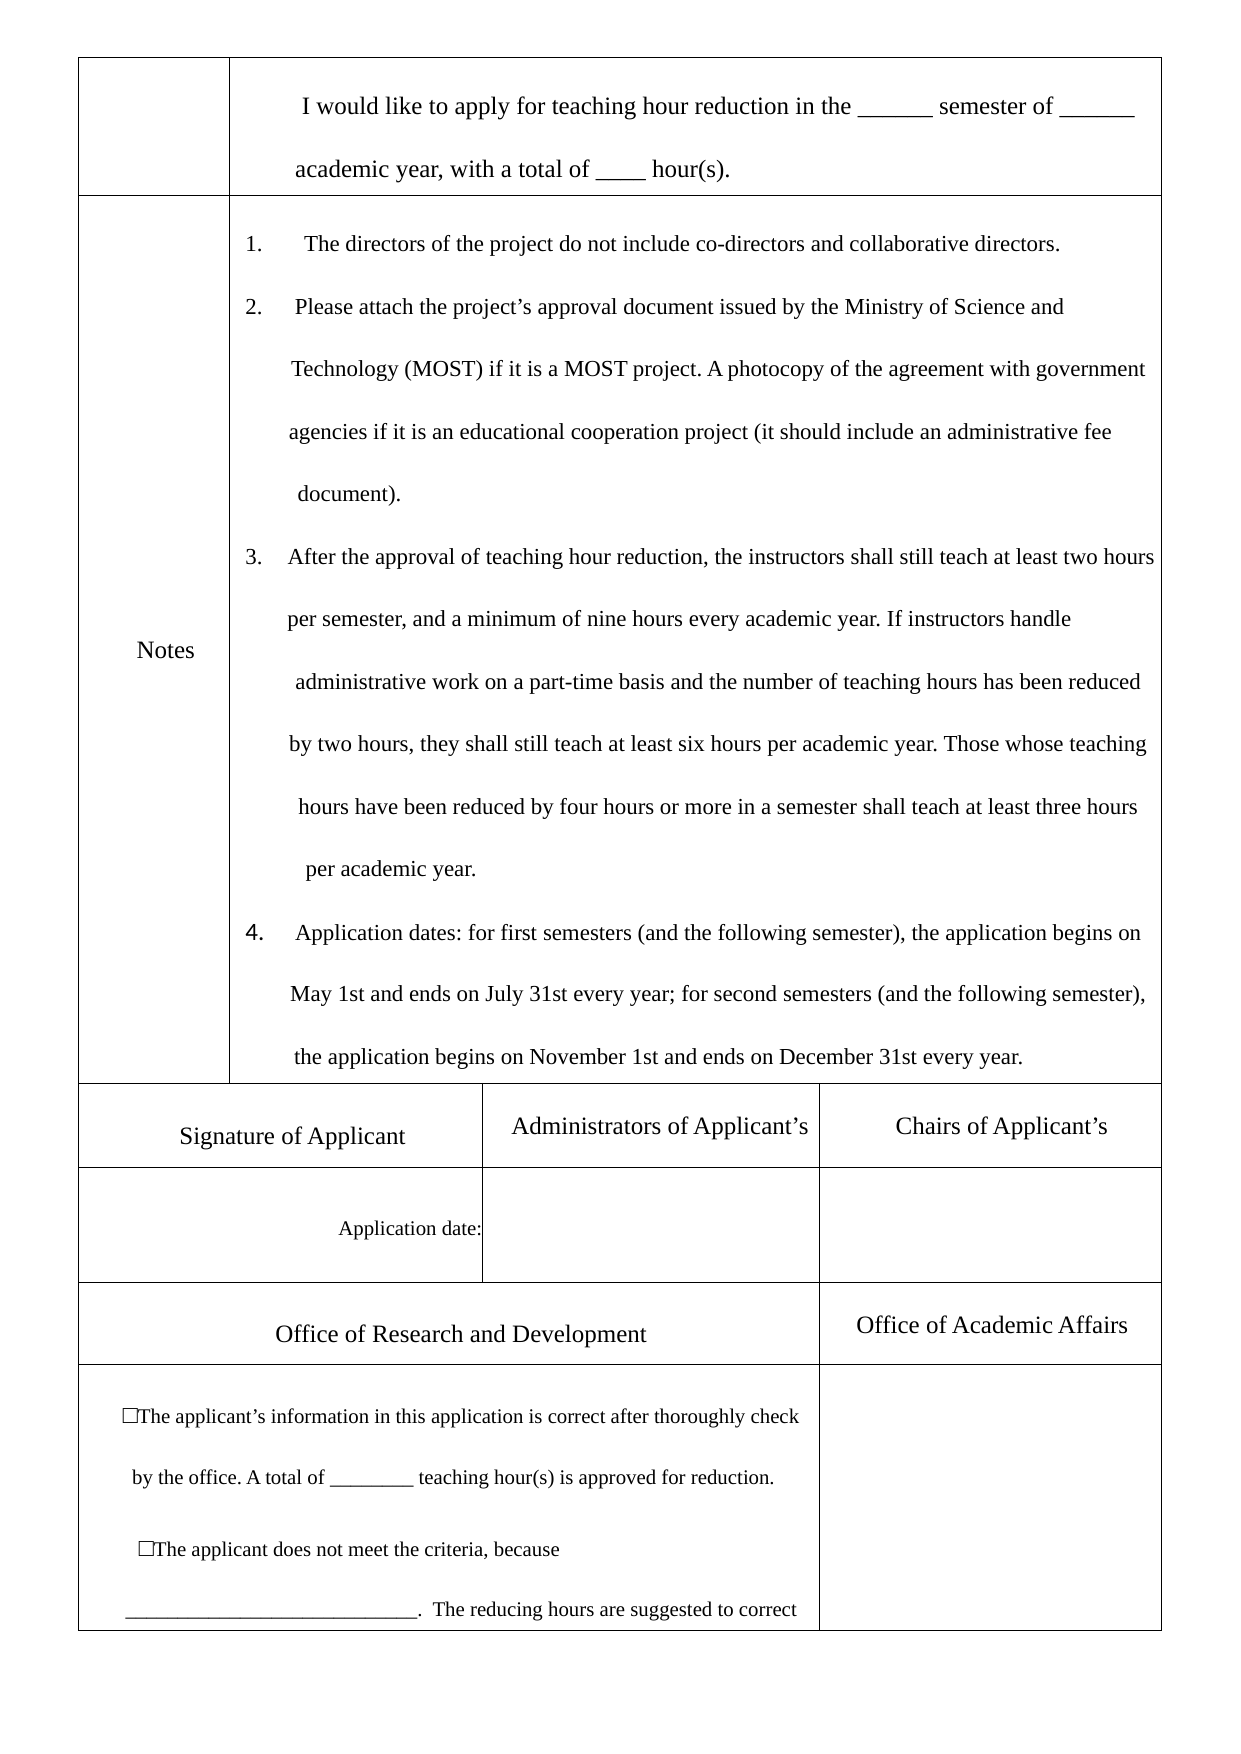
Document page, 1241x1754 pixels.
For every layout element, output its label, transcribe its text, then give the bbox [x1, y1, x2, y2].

table_cell Signature of Applicant [79, 1084, 482, 1167]
table_cell Office of Research and Development [79, 1283, 819, 1364]
table_cell [483, 1168, 819, 1282]
table_cell Office of Academic Affairs (Authorized) [820, 1283, 1161, 1364]
table_cell I would like to apply for teaching hour reduction in the ______ semester of ______ academic year, with a total of ____ hour(s). [230, 58, 1161, 195]
table_cell Administrators of Applicant’s Department [483, 1084, 819, 1167]
table_cell [79, 58, 229, 195]
table_cell The directors of the project do not include co-directors and collaborative directors. Please attach the project’s approval document issued by the Ministry of Science and Technology (MOST) if it is a MOST project. A photocopy of the agreement with government agencies if it is an educational cooperation project (it should include an administrative fee document). After the approval of teaching hour reduction, the instructors shall still teach at least two hours per semester, and a minimum of nine hours every academic year. If instructors handle administrative work on a part-time basis and the number of teaching hours has been reduced by two hours, they shall still teach at least six hours per academic year. Those whose teaching hours have been reduced by four hours or more in a semester shall teach at least three hours per academic year. Application dates: for first semesters (and the following semester), the application begins on May 1st and ends on July 31st every year; for second semesters (and the following semester), the application begins on November 1st and ends on December 31st every year. [230, 196, 1161, 1083]
table_cell Application date: (YYYY/MM/DD) [79, 1168, 482, 1282]
table_cell [820, 1365, 1161, 1630]
table_cell □The applicant’s information in this application is correct after thoroughly check by the office. A total of ________ teaching hour(s) is approved for reduction. □The applicant does not meet the criteria, because ____________________________. The reducing hours are suggested to correct [79, 1365, 819, 1630]
table_cell Chairs of Applicant’s Department [820, 1084, 1161, 1167]
table_cell [820, 1168, 1161, 1282]
table_cell Notes [79, 196, 229, 1083]
